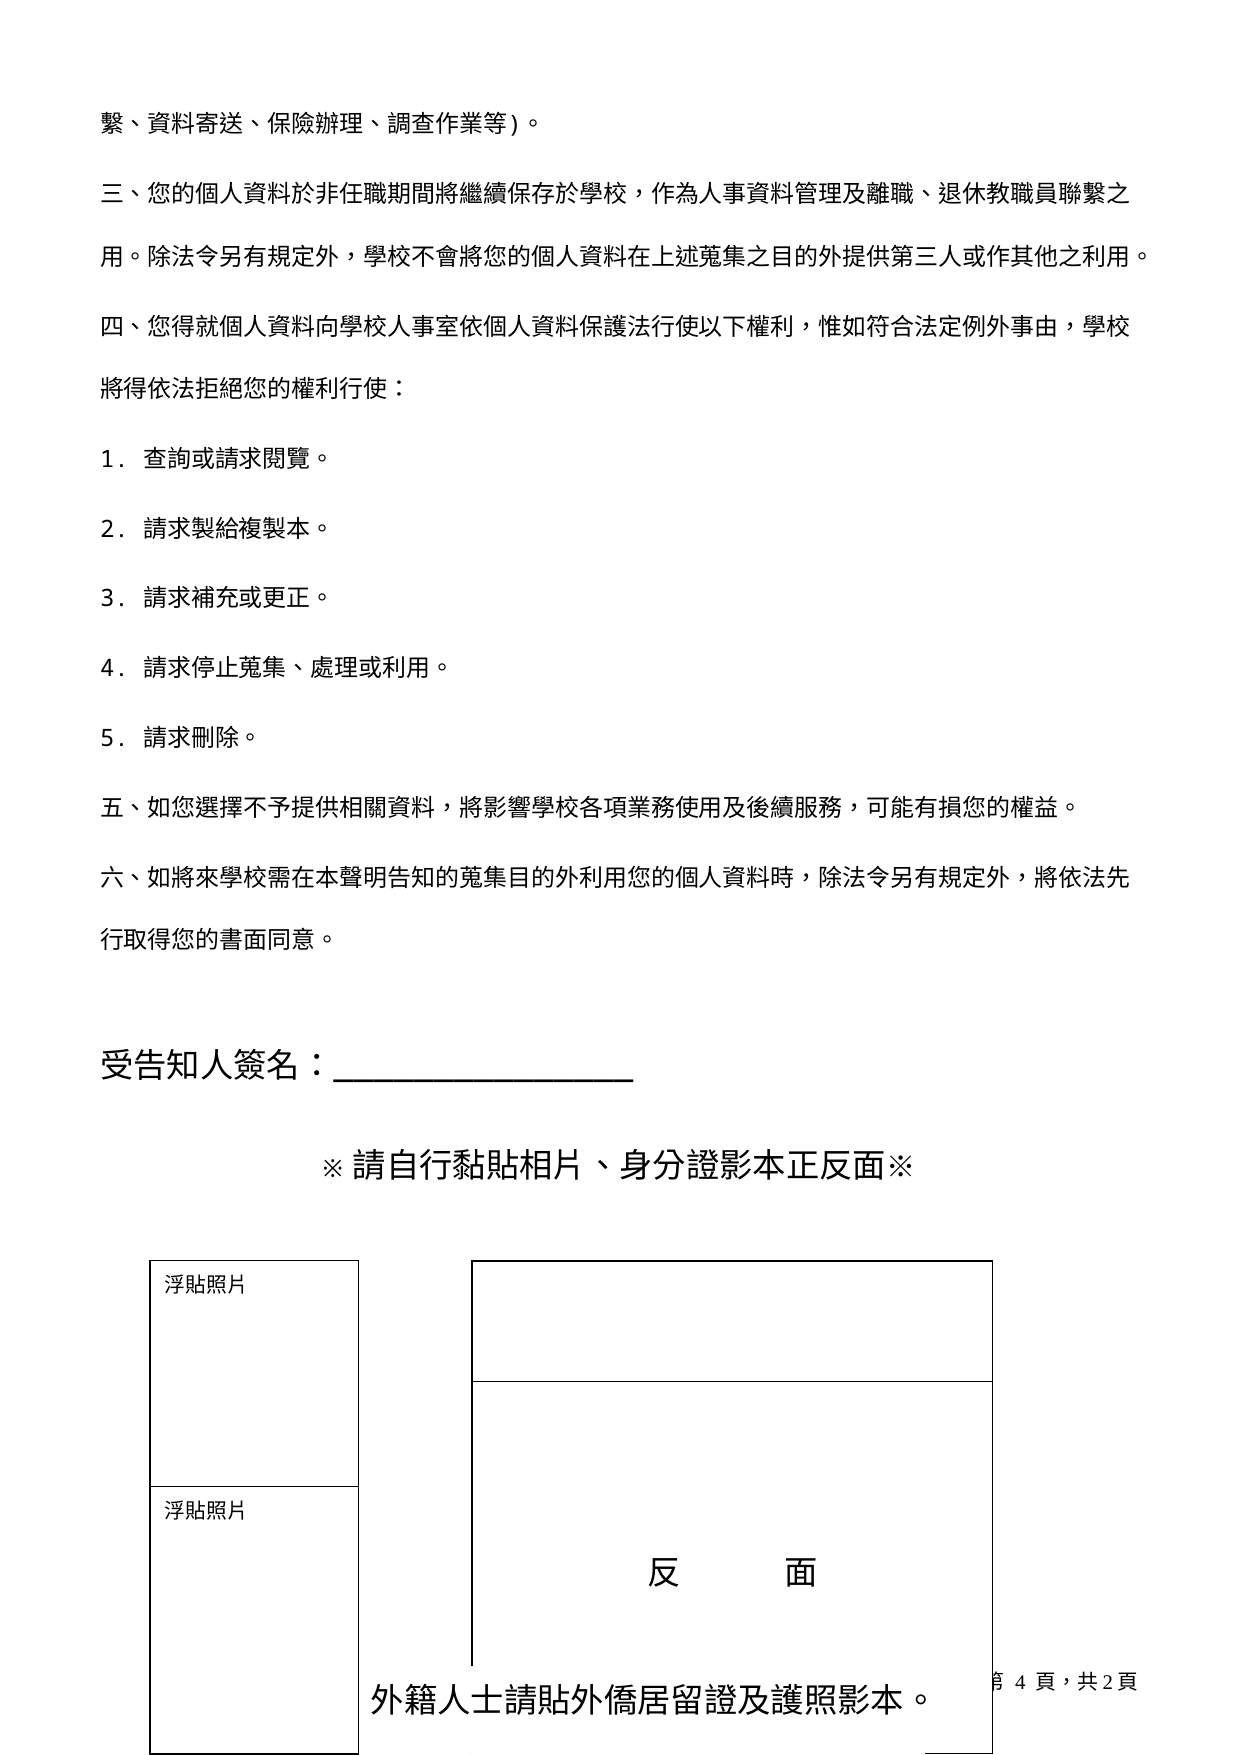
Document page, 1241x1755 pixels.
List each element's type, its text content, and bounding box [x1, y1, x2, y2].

text 受告知人簽名：_______________ [100, 1021, 1137, 1084]
text 3. 請求補充或更正。 [100, 555, 1137, 617]
text 4. 請求停止蒐集、處理或利用。 [100, 624, 1137, 687]
text 2. 請求製給複製本。 [100, 485, 1137, 547]
text 繫、資料寄送、保險辦理、調查作業等)。 [100, 81, 1137, 143]
text 1. 查詢或請求閱覽。 [100, 415, 1137, 478]
text 六、如將來學校需在本聲明告知的蒐集目的外利用您的個人資料時，除法令另有規定外，將依法先行取得您的書面同意。 [100, 834, 1137, 959]
text 附註：外籍人士請貼外僑居留證及護照影本。 [359, 1673, 910, 1722]
text 三、您的個人資料於非任職期間將繼續保存於學校，作為人事資料管理及離職、退休教職員聯繫之用。除法令另有規定外，學校不會將您的個人資料在上述蒐集之目的外提供第三人或作其他之利用。 [100, 151, 1137, 276]
text 四、您得就個人資料向學校人事室依個人資料保護法行使以下權利，惟如符合法定例外事由，學校將得依法拒絕您的權利行使： [100, 283, 1137, 408]
text 反 面 [488, 1546, 977, 1594]
text 五、如您選擇不予提供相關資料，將影響學校各項業務使用及後續服務，可能有損您的權益。 [100, 764, 1137, 827]
list 請自行黏貼相片、身分證影本正反面※ [100, 1121, 1137, 1184]
text 5. 請求刪除。 [100, 694, 1137, 757]
